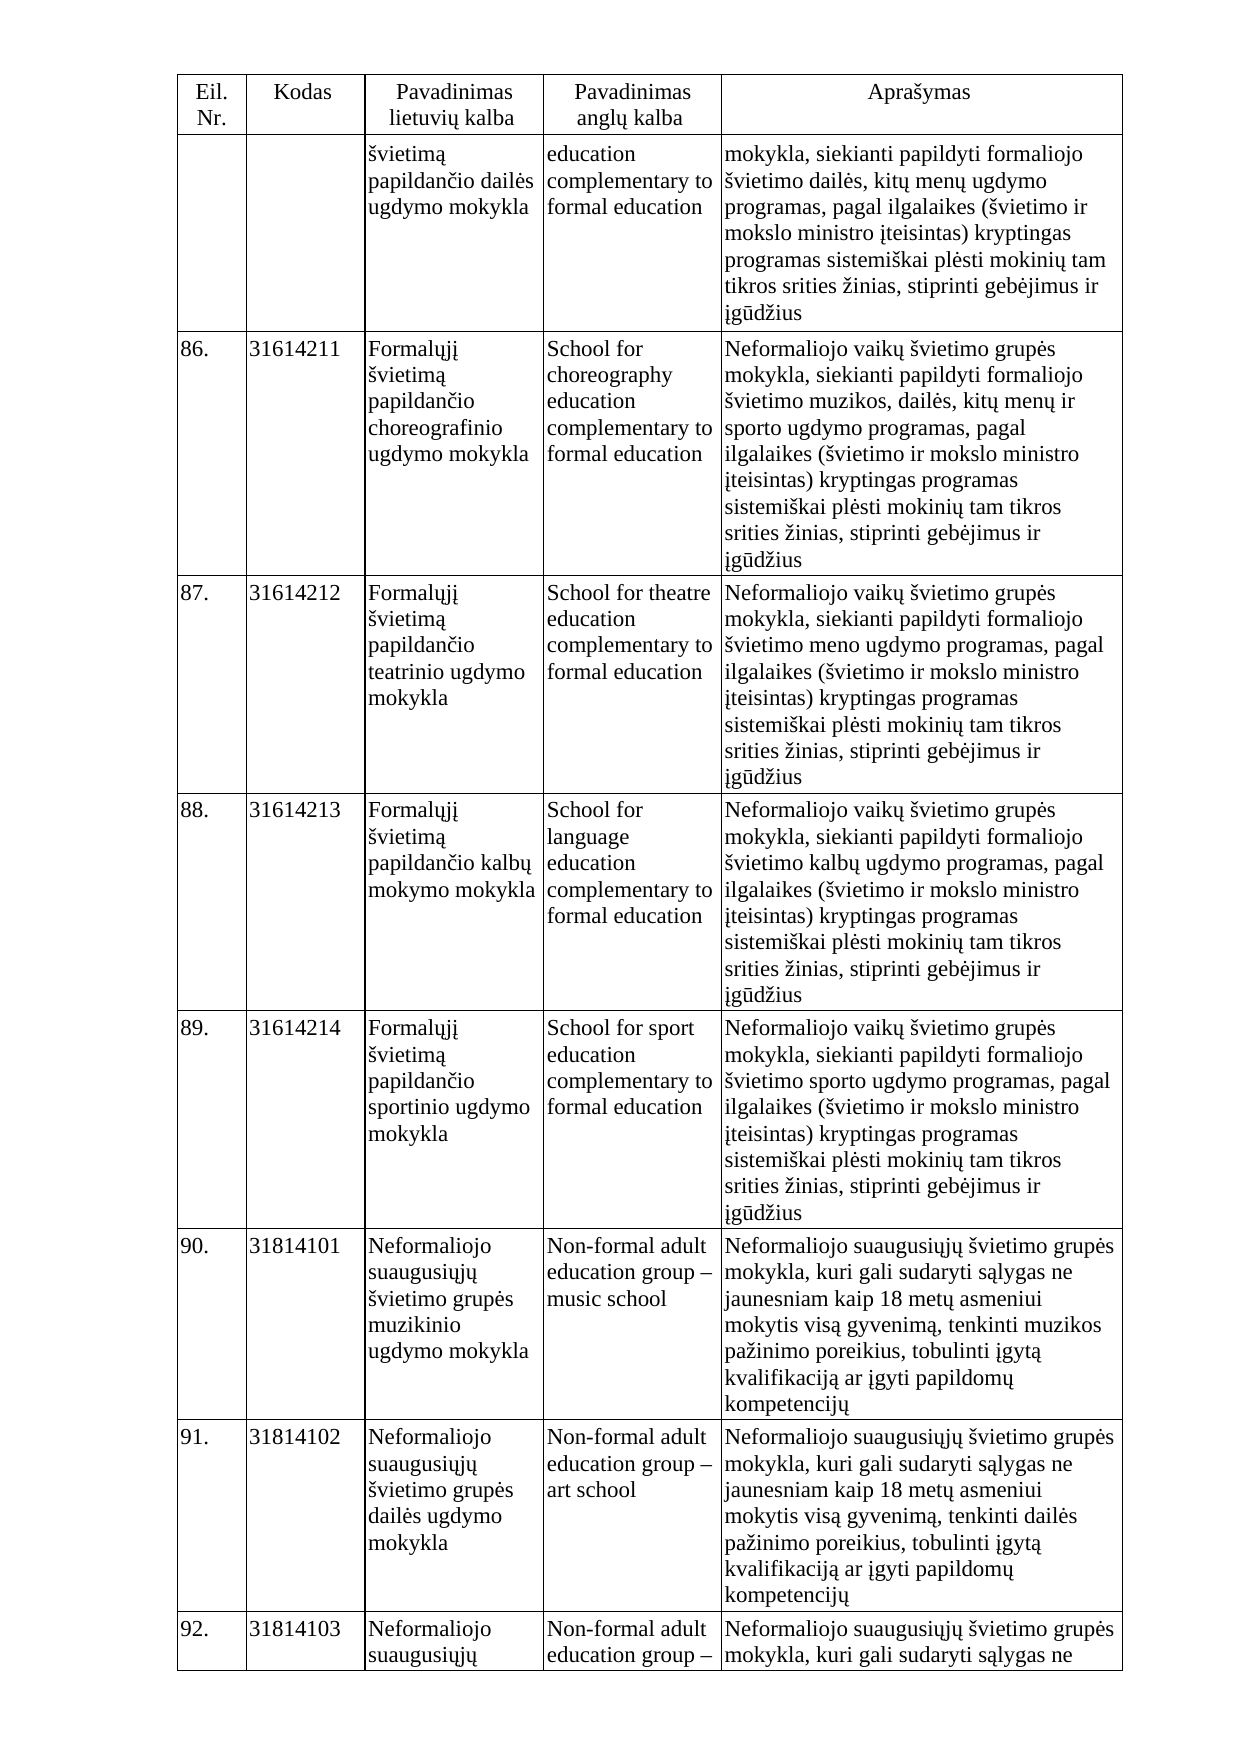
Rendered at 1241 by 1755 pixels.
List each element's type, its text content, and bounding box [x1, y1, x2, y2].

table_cell School for theatre education complementary to formal education [544, 576, 721, 793]
table_cell School for language education complementary to formal education [544, 794, 721, 1010]
table_cell Neformaliojo suaugusiųjų švietimo grupės mokykla, kuri gali sudaryti sąlygas ne [722, 1612, 1122, 1670]
table_header Pavadinimas anglų kalba [544, 75, 721, 133]
table_cell 31814101 [247, 1229, 364, 1419]
table_header Aprašymas [722, 75, 1122, 133]
table_header Eil. Nr. [178, 75, 246, 133]
table_cell Formalųjį švietimą papildančio sportinio ugdymo mokykla [366, 1011, 543, 1228]
table_cell Neformaliojo vaikų švietimo grupės mokykla, siekianti papildyti formaliojo švietimo meno ugdymo programas, pagal ilgalaikes (švietimo ir mokslo ministro įteisintas) kryptingas programas sistemiškai plėsti mokinių tam tikros srities žinias, stiprinti gebėjimus ir įgūdžius [722, 576, 1122, 793]
table_cell 88. [178, 794, 246, 1010]
table_cell Non-formal adult education group – music school [544, 1229, 721, 1419]
table_cell 31814103 [247, 1612, 364, 1670]
table_cell švietimą papildančio dailės ugdymo mokykla [366, 135, 543, 331]
table_cell Formalųjį švietimą papildančio teatrinio ugdymo mokykla [366, 576, 543, 793]
table_cell Non-formal adult education group – art school [544, 1420, 721, 1611]
table_cell Neformaliojo vaikų švietimo grupės mokykla, siekianti papildyti formaliojo švietimo kalbų ugdymo programas, pagal ilgalaikes (švietimo ir mokslo ministro įteisintas) kryptingas programas sistemiškai plėsti mokinių tam tikros srities žinias, stiprinti gebėjimus ir įgūdžius [722, 794, 1122, 1010]
table_cell Neformaliojo suaugusiųjų švietimo grupės mokykla, kuri gali sudaryti sąlygas ne jaunesniam kaip 18 metų asmeniui mokytis visą gyvenimą, tenkinti muzikos pažinimo poreikius, tobulinti įgytą kvalifikaciją ar įgyti papildomų kompetencijų [722, 1229, 1122, 1419]
table_cell Neformaliojo suaugusiųjų švietimo grupės mokykla, kuri gali sudaryti sąlygas ne jaunesniam kaip 18 metų asmeniui mokytis visą gyvenimą, tenkinti dailės pažinimo poreikius, tobulinti įgytą kvalifikaciją ar įgyti papildomų kompetencijų [722, 1420, 1122, 1611]
table_cell Formalųjį švietimą papildančio kalbų mokymo mokykla [366, 794, 543, 1010]
table_cell Neformaliojo suaugusiųjų švietimo grupės dailės ugdymo mokykla [366, 1420, 543, 1611]
table_cell 91. [178, 1420, 246, 1611]
table_cell Non-formal adult education group – [544, 1612, 721, 1670]
table_header Pavadinimas lietuvių kalba [366, 75, 543, 133]
table_cell Neformaliojo vaikų švietimo grupės mokykla, siekianti papildyti formaliojo švietimo muzikos, dailės, kitų menų ir sporto ugdymo programas, pagal ilgalaikes (švietimo ir mokslo ministro įteisintas) kryptingas programas sistemiškai plėsti mokinių tam tikros srities žinias, stiprinti gebėjimus ir įgūdžius [722, 332, 1122, 575]
table_cell 31614212 [247, 576, 364, 793]
table_cell [178, 135, 246, 331]
table_cell 87. [178, 576, 246, 793]
table_cell Formalųjį švietimą papildančio choreografinio ugdymo mokykla [366, 332, 543, 575]
table_cell 86. [178, 332, 246, 575]
table_cell Neformaliojo vaikų švietimo grupės mokykla, siekianti papildyti formaliojo švietimo sporto ugdymo programas, pagal ilgalaikes (švietimo ir mokslo ministro įteisintas) kryptingas programas sistemiškai plėsti mokinių tam tikros srities žinias, stiprinti gebėjimus ir įgūdžius [722, 1011, 1122, 1228]
table_cell 31614211 [247, 332, 364, 575]
table_cell 89. [178, 1011, 246, 1228]
table_cell 31814102 [247, 1420, 364, 1611]
table_cell 31614213 [247, 794, 364, 1010]
table_cell [247, 135, 364, 331]
table_cell mokykla, siekianti papildyti formaliojo švietimo dailės, kitų menų ugdymo programas, pagal ilgalaikes (švietimo ir mokslo ministro įteisintas) kryptingas programas sistemiškai plėsti mokinių tam tikros srities žinias, stiprinti gebėjimus ir įgūdžius [722, 135, 1122, 331]
table_cell Neformaliojo suaugusiųjų švietimo grupės muzikinio ugdymo mokykla [366, 1229, 543, 1419]
table_cell School for choreography education complementary to formal education [544, 332, 721, 575]
table_cell Neformaliojo suaugusiųjų [366, 1612, 543, 1670]
table_cell School for sport education complementary to formal education [544, 1011, 721, 1228]
table_cell 92. [178, 1612, 246, 1670]
table_cell education complementary to formal education [544, 135, 721, 331]
table_header Kodas [247, 75, 364, 133]
table_cell 31614214 [247, 1011, 364, 1228]
table_cell 90. [178, 1229, 246, 1419]
